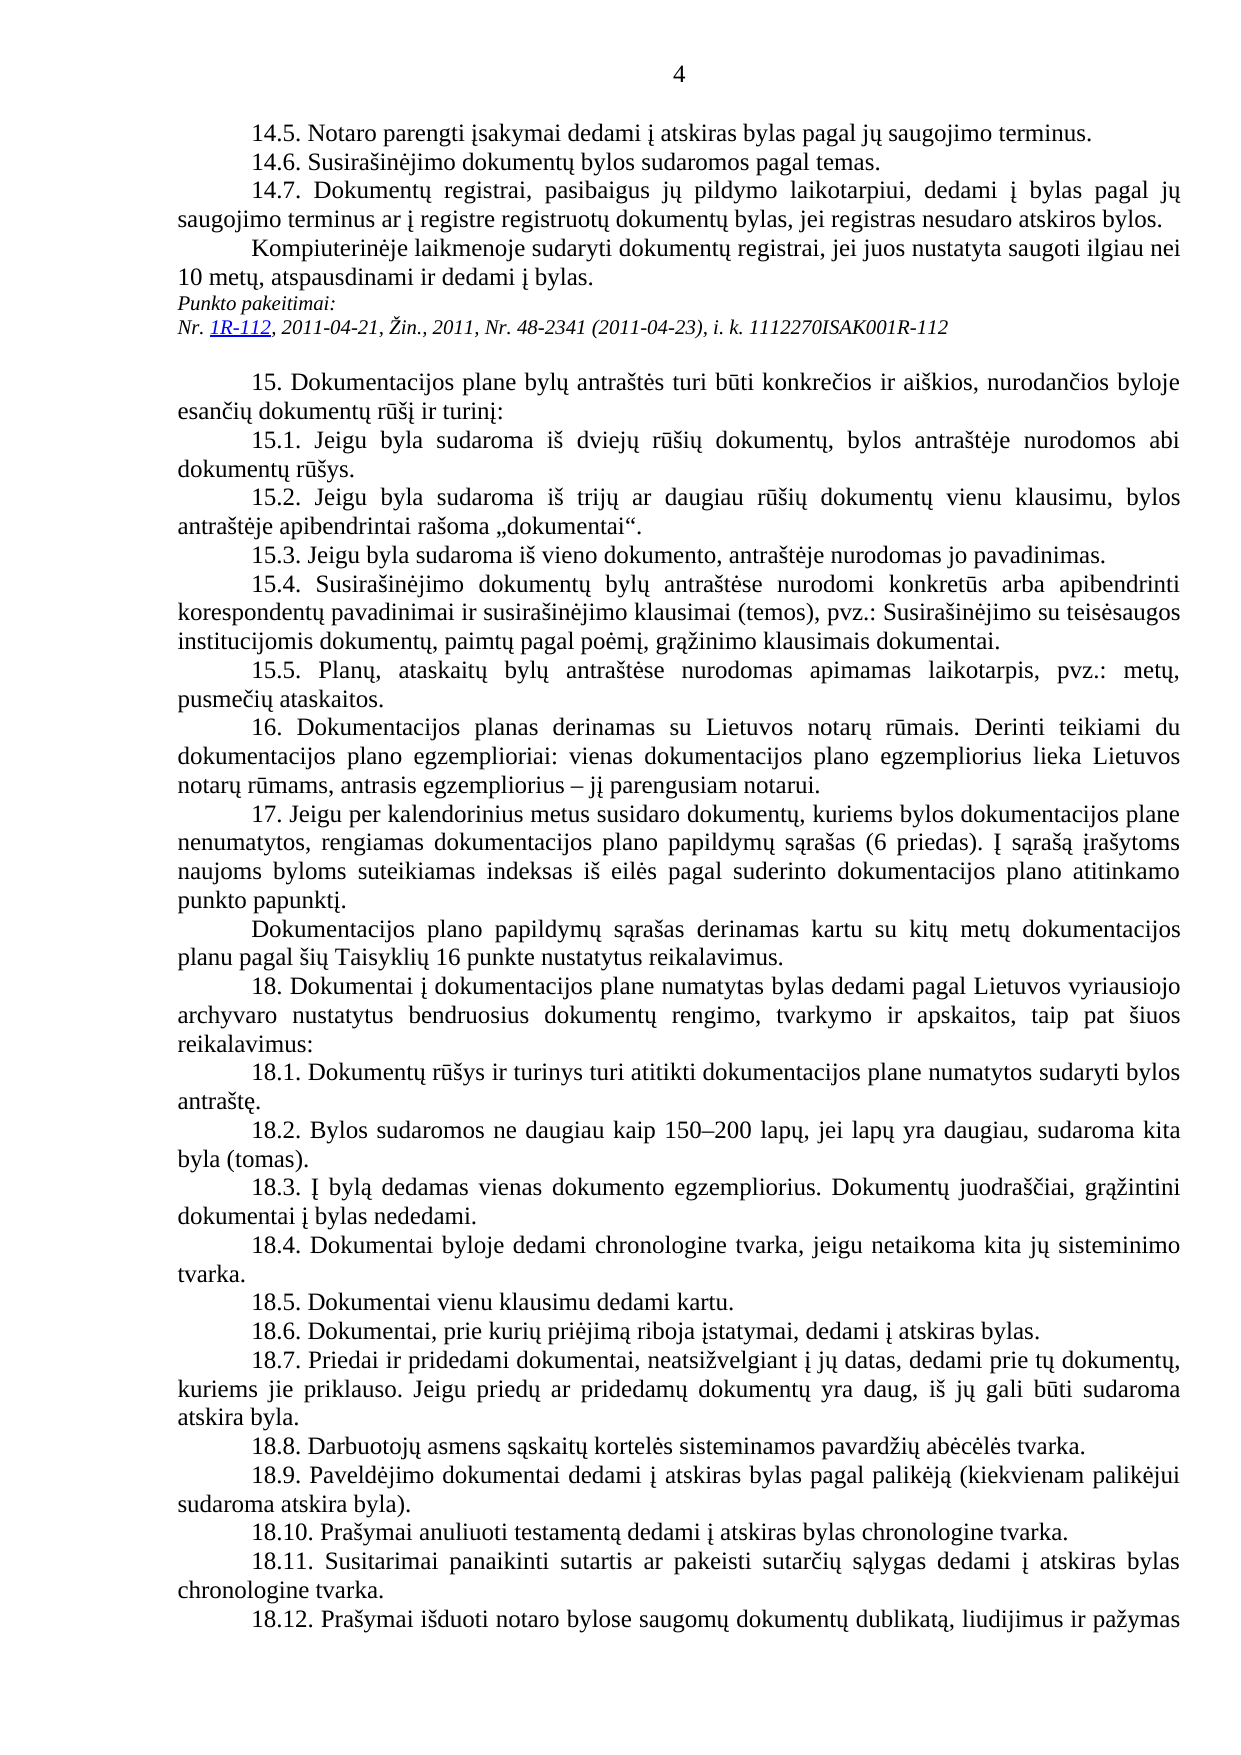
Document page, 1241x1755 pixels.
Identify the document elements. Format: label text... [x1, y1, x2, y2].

text Nr. 1R-112, 2011-04-21, Žin., 2011, Nr. 48-2341 (2011-04-23), i. k. 1112270ISAK001R-112 [177, 315, 1181, 339]
text 18.3. Į bylą dedamas vienas dokumento egzempliorius. Dokumentų juodraščiai, grąžintini dokumentai į bylas nededami. [177, 1172, 1181, 1230]
text 18.1. Dokumentų rūšys ir turinys turi atitikti dokumentacijos plane numatytos sudaryti bylos antraštę. [177, 1057, 1181, 1115]
text 18. Dokumentai į dokumentacijos plane numatytas bylas dedami pagal Lietuvos vyriausiojo archyvaro nustatytus bendruosius dokumentų rengimo, tvarkymo ir apskaitos, taip pat šiuos reikalavimus: [177, 971, 1181, 1057]
text 18.6. Dokumentai, prie kurių priėjimą riboja įstatymai, dedami į atskiras bylas. [177, 1316, 1181, 1345]
text 18.12. Prašymai išduoti notaro bylose saugomų dokumentų dublikatą, liudijimus ir pažymas [177, 1604, 1181, 1632]
text 15. Dokumentacijos plane bylų antraštės turi būti konkrečios ir aiškios, nurodančios byloje esančių dokumentų rūšį ir turinį: [177, 367, 1181, 425]
text 18.7. Priedai ir pridedami dokumentai, neatsižvelgiant į jų datas, dedami prie tų dokumentų, kuriems jie priklauso. Jeigu priedų ar pridedamų dokumentų yra daug, iš jų gali būti sudaroma atskira byla. [177, 1345, 1181, 1431]
text 14.7. Dokumentų registrai, pasibaigus jų pildymo laikotarpiui, dedami į bylas pagal jų saugojimo terminus ar į registre registruotų dokumentų bylas, jei registras nesudaro atskiros bylos. [177, 176, 1181, 233]
text 15.5. Planų, ataskaitų bylų antraštėse nurodomas apimamas laikotarpis, pvz.: metų, pusmečių ataskaitos. [177, 655, 1181, 712]
text 15.1. Jeigu byla sudaroma iš dviejų rūšių dokumentų, bylos antraštėje nurodomos abi dokumentų rūšys. [177, 425, 1181, 482]
text 16. Dokumentacijos planas derinamas su Lietuvos notarų rūmais. Derinti teikiami du dokumentacijos plano egzemplioriai: vienas dokumentacijos plano egzempliorius lieka Lietuvos notarų rūmams, antrasis egzempliorius – jį parengusiam notarui. [177, 712, 1181, 799]
text 18.8. Darbuotojų asmens sąskaitų kortelės sisteminamos pavardžių abėcėlės tvarka. [177, 1431, 1181, 1460]
text 18.9. Paveldėjimo dokumentai dedami į atskiras bylas pagal palikėją (kiekvienam palikėjui sudaroma atskira byla). [177, 1460, 1181, 1517]
text 18.5. Dokumentai vienu klausimu dedami kartu. [177, 1287, 1181, 1316]
text 15.2. Jeigu byla sudaroma iš trijų ar daugiau rūšių dokumentų vienu klausimu, bylos antraštėje apibendrintai rašoma „dokumentai“. [177, 482, 1181, 540]
text 15.3. Jeigu byla sudaroma iš vieno dokumento, antraštėje nurodomas jo pavadinimas. [177, 540, 1181, 569]
text 18.2. Bylos sudaromos ne daugiau kaip 150–200 lapų, jei lapų yra daugiau, sudaroma kita byla (tomas). [177, 1115, 1181, 1172]
text 14.5. Notaro parengti įsakymai dedami į atskiras bylas pagal jų saugojimo terminus. [177, 118, 1181, 147]
text Dokumentacijos plano papildymų sąrašas derinamas kartu su kitų metų dokumentacijos planu pagal šių Taisyklių 16 punkte nustatytus reikalavimus. [177, 914, 1181, 971]
text 18.11. Susitarimai panaikinti sutartis ar pakeisti sutarčių sąlygas dedami į atskiras bylas chronologine tvarka. [177, 1546, 1181, 1604]
text 18.4. Dokumentai byloje dedami chronologine tvarka, jeigu netaikoma kita jų sisteminimo tvarka. [177, 1230, 1181, 1287]
text 14.6. Susirašinėjimo dokumentų bylos sudaromos pagal temas. [177, 147, 1181, 176]
text 15.4. Susirašinėjimo dokumentų bylų antraštėse nurodomi konkretūs arba apibendrinti korespondentų pavadinimai ir susirašinėjimo klausimai (temos), pvz.: Susirašinėjimo su teisėsaugos institucijomis dokumentų, paimtų pagal poėmį, grąžinimo klausimais dokumentai. [177, 569, 1181, 655]
text Punkto pakeitimai: [177, 291, 1181, 315]
text Kompiuterinėje laikmenoje sudaryti dokumentų registrai, jei juos nustatyta saugoti ilgiau nei 10 metų, atspausdinami ir dedami į bylas. [177, 233, 1181, 291]
text 17. Jeigu per kalendorinius metus susidaro dokumentų, kuriems bylos dokumentacijos plane nenumatytos, rengiamas dokumentacijos plano papildymų sąrašas (6 priedas). Į sąrašą įrašytoms naujoms byloms suteikiamas indeksas iš eilės pagal suderinto dokumentacijos plano atitinkamo punkto papunktį. [177, 799, 1181, 914]
text 18.10. Prašymai anuliuoti testamentą dedami į atskiras bylas chronologine tvarka. [177, 1517, 1181, 1546]
